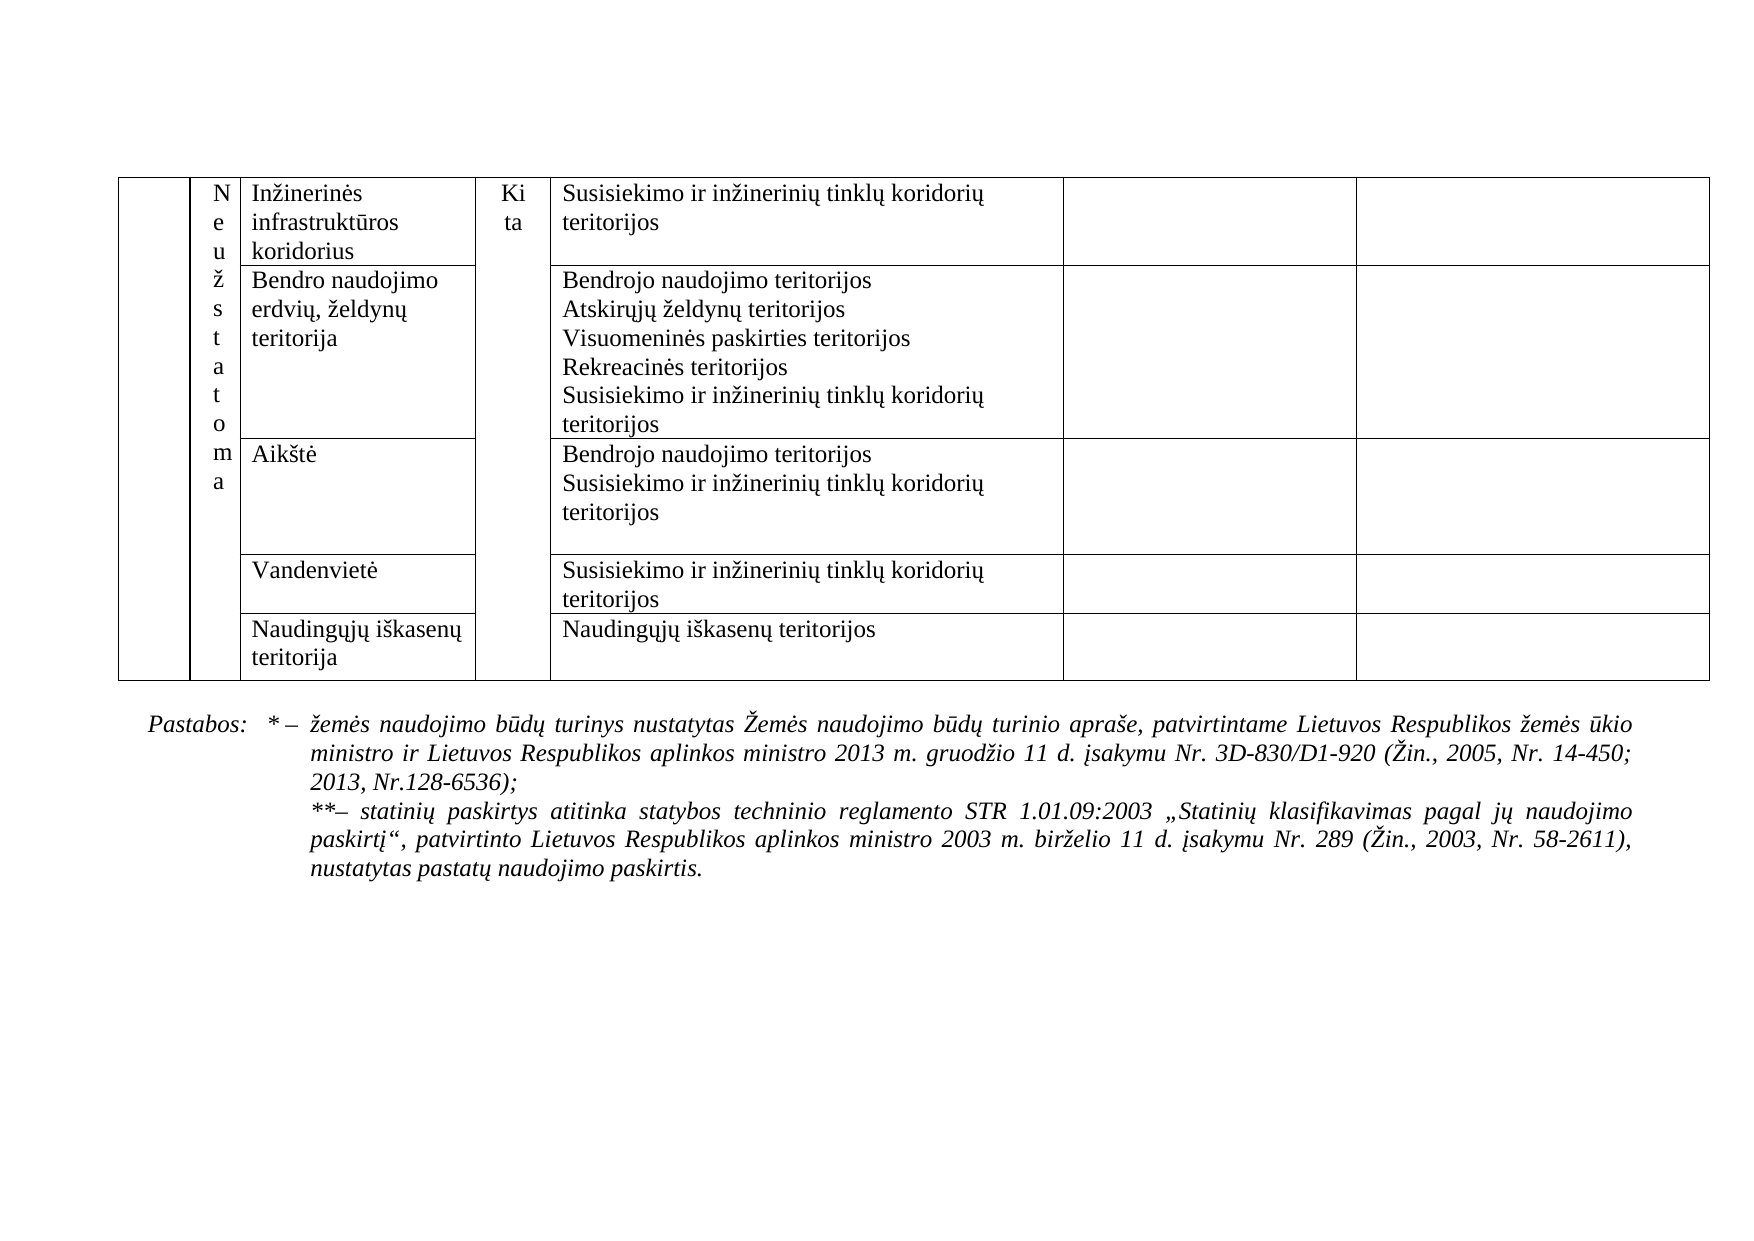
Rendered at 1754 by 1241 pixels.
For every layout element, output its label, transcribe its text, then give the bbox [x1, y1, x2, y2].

table_cell Bendrojo naudojimo teritorijos Atskirųjų želdynų teritorijos Visuomeninės paskirties teritorijos Rekreacinės teritorijos Susisiekimo ir inžinerinių tinklų koridorių teritorijos [551, 266, 1063, 438]
table_cell [119, 178, 189, 680]
table_cell [1357, 555, 1709, 613]
table_cell [1064, 439, 1356, 554]
table_cell [1064, 614, 1356, 680]
table_cell Aikštė [241, 439, 475, 554]
table_cell Bendro naudojimo erdvių, želdynų teritorija [241, 266, 475, 438]
table_cell [1357, 439, 1709, 554]
table_cell [1357, 266, 1709, 438]
text Pastabos: * – žemės naudojimo būdų turinys nustatytas Žemės naudojimo būdų turinio apraše, patvirtintame Lietuvos Respublikos žemės ūkio ministro ir Lietuvos Respublikos aplinkos ministro 2013 m. gruodžio 11 d. įsakymu Nr. 3D-830/D1-920 (Žin., 2005, Nr. 14-450; 2013, Nr.128-6536); [148, 709, 1636, 796]
table_cell Kita [476, 178, 550, 680]
text **– statinių paskirtys atitinka statybos techninio reglamento STR 1.01.09:2003 „Statinių klasifikavimas pagal jų naudojimo paskirtį“, patvirtinto Lietuvos Respublikos aplinkos ministro 2003 m. birželio 11 d. įsakymu Nr. 289 (Žin., 2003, Nr. 58-2611), nustatytas pastatų naudojimo paskirtis. [310, 796, 1636, 882]
table_cell Susisiekimo ir inžinerinių tinklų koridorių teritorijos [551, 178, 1063, 264]
table_cell [1357, 614, 1709, 680]
table_cell Inžinerinės infrastruktūros koridorius [241, 178, 475, 264]
table_cell Bendrojo naudojimo teritorijos Susisiekimo ir inžinerinių tinklų koridorių teritorijos [551, 439, 1063, 554]
table_cell [1064, 178, 1356, 264]
table_cell [1064, 555, 1356, 613]
table_cell Susisiekimo ir inžinerinių tinklų koridorių teritorijos [551, 555, 1063, 613]
table_cell [1064, 266, 1356, 438]
table_cell Neužstatoma [191, 178, 240, 680]
table_cell Naudingųjų iškasenų teritorijos [551, 614, 1063, 680]
table_cell Vandenvietė [241, 555, 475, 613]
table_cell [1357, 178, 1709, 264]
table_cell Naudingųjų iškasenų teritorija [241, 614, 475, 680]
